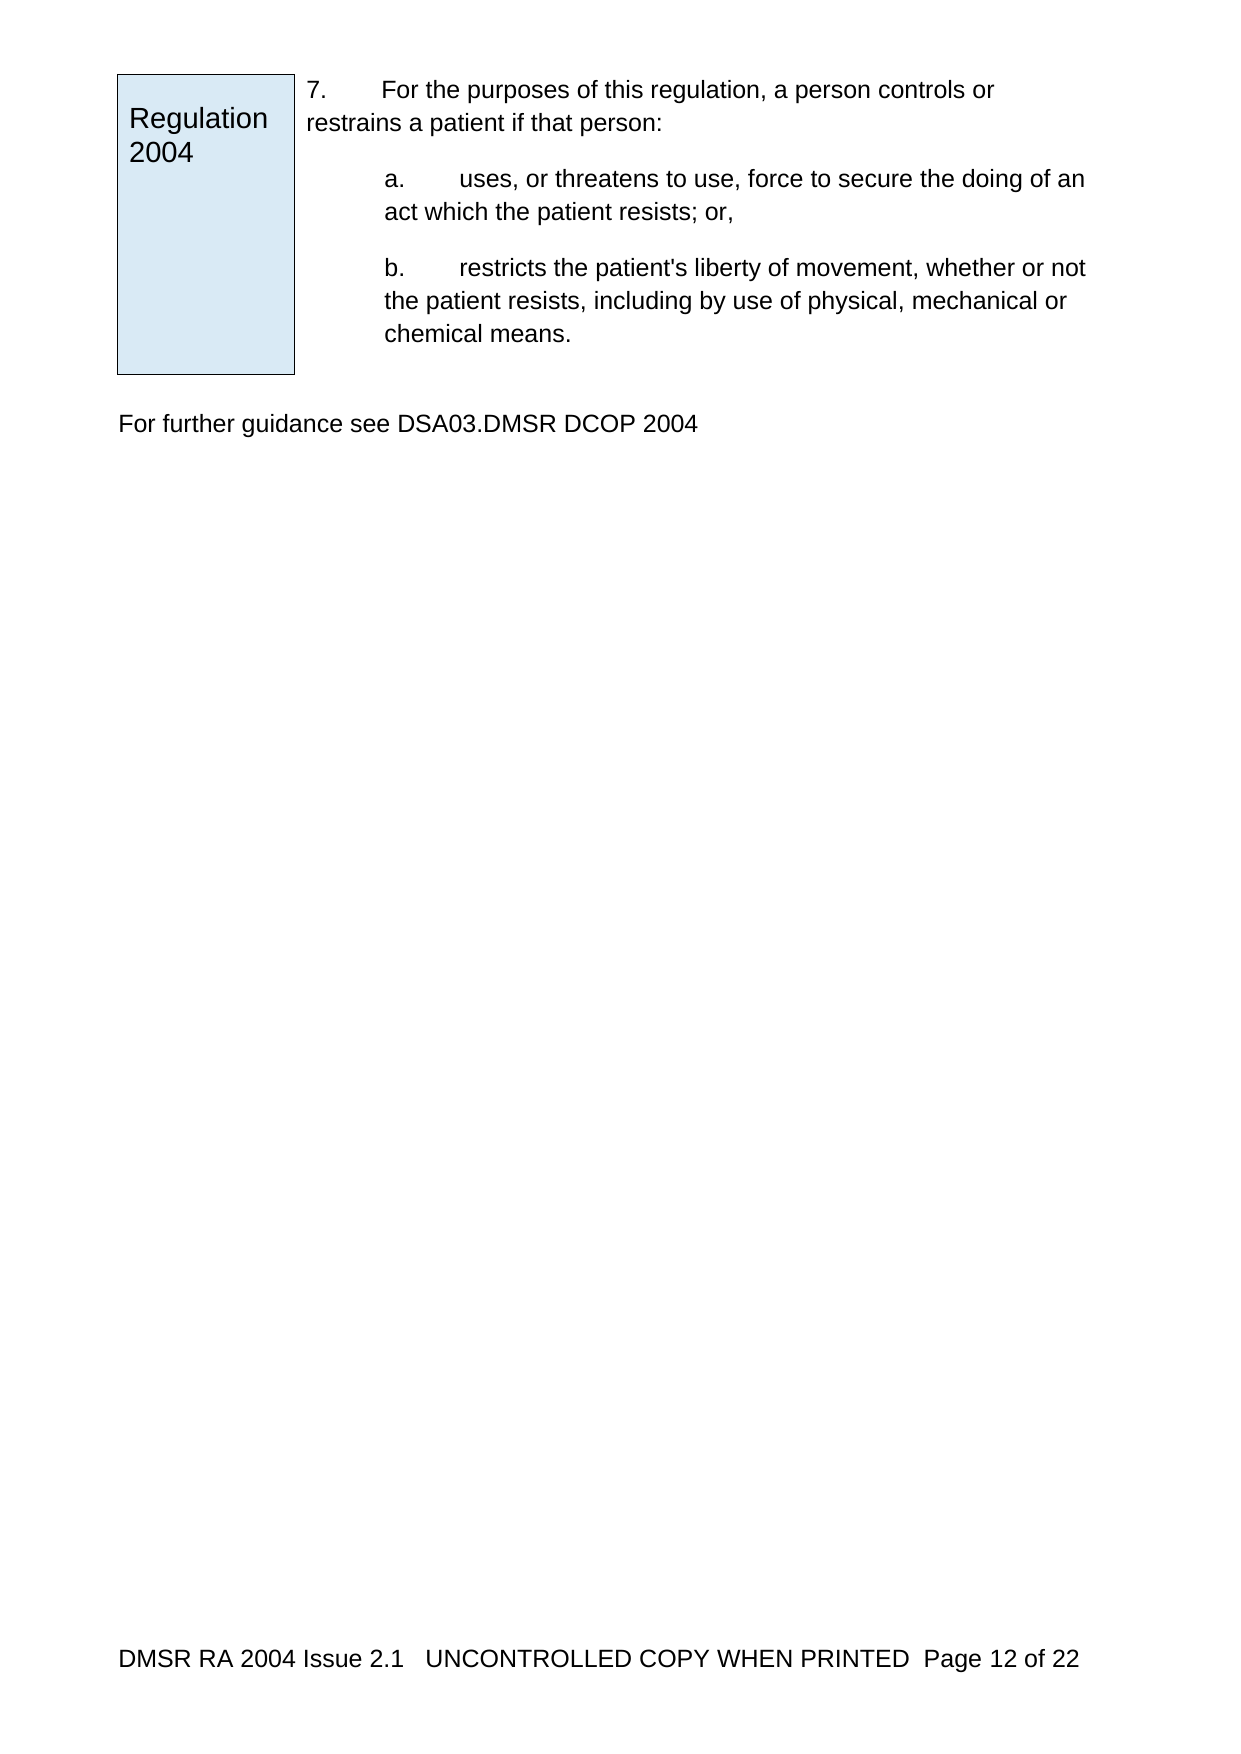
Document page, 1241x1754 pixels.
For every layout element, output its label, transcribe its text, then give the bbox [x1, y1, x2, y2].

table_header 7. For the purposes of this regulation, a person controls or restrains a patient if that person: a. uses, or threatens to use, force to secure the doing of an act which the patient resists; or, b. restricts the patient's liberty of movement, whether or not the patient resists, including by use of physical, mechanical or chemical means. [295, 74, 1107, 374]
text For further guidance see DSA03.DMSR DCOP 2004 [118, 409, 1107, 438]
table_header Regulation 2004 [118, 75, 294, 374]
